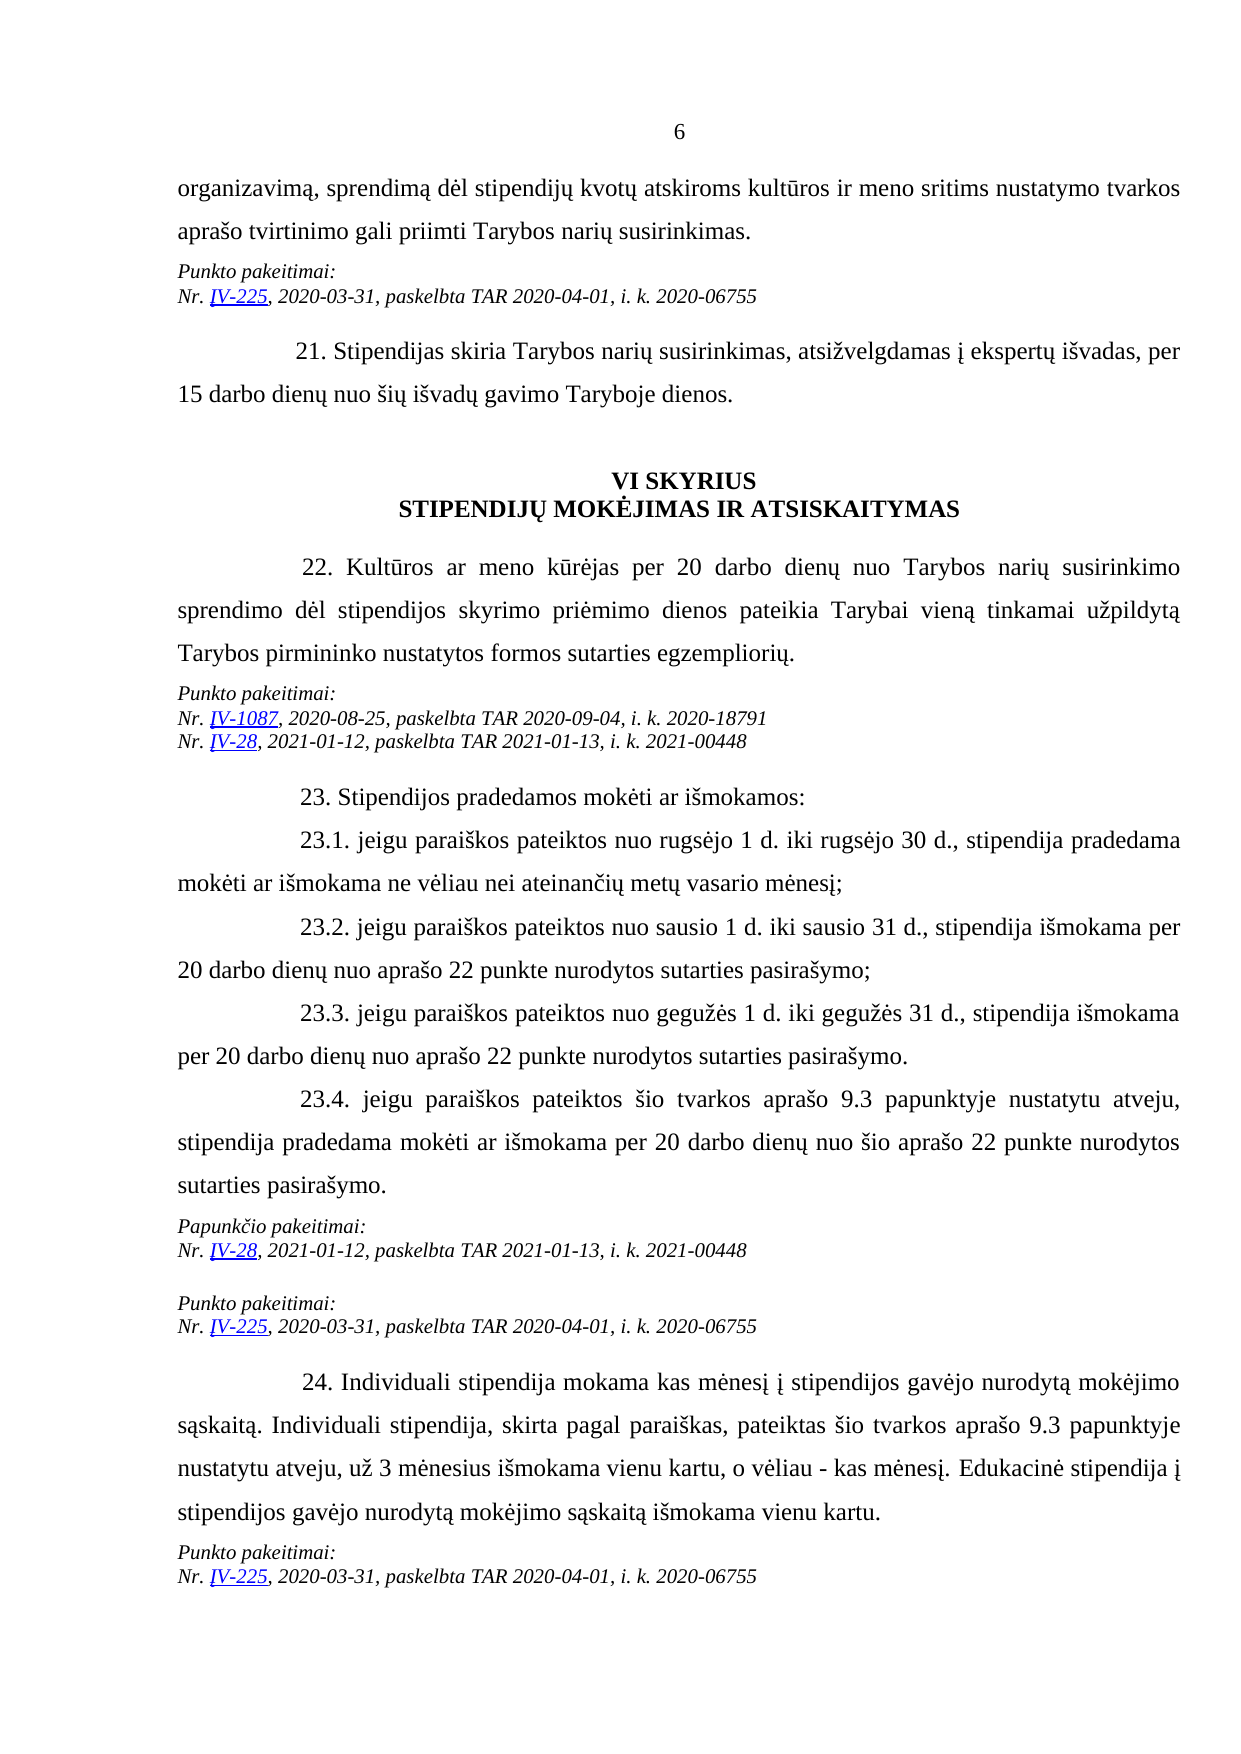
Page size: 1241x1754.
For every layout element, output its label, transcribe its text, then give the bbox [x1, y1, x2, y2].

text 24. Individuali stipendija mokama kas mėnesį į stipendijos gavėjo nurodytą mokėjimo sąskaitą. Individuali stipendija, skirta pagal paraiškas, pateiktas šio tvarkos aprašo 9.3 papunktyje nustatytu atveju, už 3 mėnesius išmokama vienu kartu, o vėliau - kas mėnesį. Edukacinė stipendija į stipendijos gavėjo nurodytą mokėjimo sąskaitą išmokama vienu kartu. [177, 1367, 1181, 1525]
text Punkto pakeitimai: [177, 259, 1181, 283]
text Nr. ĮV-28, 2021-01-12, paskelbta TAR 2021-01-13, i. k. 2021-00448 [177, 729, 1181, 753]
text 22. Kultūros ar meno kūrėjas per 20 darbo dienų nuo Tarybos narių susirinkimo sprendimo dėl stipendijos skyrimo priėmimo dienos pateikia Tarybai vieną tinkamai užpildytą Tarybos pirmininko nustatytos formos sutarties egzempliorių. [177, 552, 1181, 667]
text Nr. ĮV-225, 2020-03-31, paskelbta TAR 2020-04-01, i. k. 2020-06755 [177, 1314, 1181, 1338]
text 23. Stipendijos pradedamos mokėti ar išmokamos: [177, 782, 1181, 811]
text Nr. ĮV-28, 2021-01-12, paskelbta TAR 2021-01-13, i. k. 2021-00448 [177, 1238, 1181, 1262]
text 23.3. jeigu paraiškos pateiktos nuo gegužės 1 d. iki gegužės 31 d., stipendija išmokama per 20 darbo dienų nuo aprašo 22 punkte nurodytos sutarties pasirašymo. [177, 998, 1181, 1070]
text VI SKYRIUS [177, 466, 1181, 494]
text 23.2. jeigu paraiškos pateiktos nuo sausio 1 d. iki sausio 31 d., stipendija išmokama per 20 darbo dienų nuo aprašo 22 punkte nurodytos sutarties pasirašymo; [177, 912, 1181, 983]
text STIPENDIJŲ MOKĖJIMAS IR ATSISKAITYMAS [177, 494, 1181, 523]
text 21. Stipendijas skiria Tarybos narių susirinkimas, atsižvelgdamas į ekspertų išvadas, per 15 darbo dienų nuo šių išvadų gavimo Taryboje dienos. [177, 336, 1181, 408]
text Nr. ĮV-225, 2020-03-31, paskelbta TAR 2020-04-01, i. k. 2020-06755 [177, 1564, 1181, 1588]
text 23.1. jeigu paraiškos pateiktos nuo rugsėjo 1 d. iki rugsėjo 30 d., stipendija pradedama mokėti ar išmokama ne vėliau nei ateinančių metų vasario mėnesį; [177, 825, 1181, 897]
text Punkto pakeitimai: [177, 681, 1181, 705]
text Papunkčio pakeitimai: [177, 1213, 1181, 1238]
text Punkto pakeitimai: [177, 1540, 1181, 1564]
text organizavimą, sprendimą dėl stipendijų kvotų atskiroms kultūros ir meno sritims nustatymo tvarkos aprašo tvirtinimo gali priimti Tarybos narių susirinkimas. [177, 173, 1181, 245]
text Nr. ĮV-1087, 2020-08-25, paskelbta TAR 2020-09-04, i. k. 2020-18791 [177, 705, 1181, 729]
text 23.4. jeigu paraiškos pateiktos šio tvarkos aprašo 9.3 papunktyje nustatytu atveju, stipendija pradedama mokėti ar išmokama per 20 darbo dienų nuo šio aprašo 22 punkte nurodytos sutarties pasirašymo. [177, 1084, 1181, 1199]
text Punkto pakeitimai: [177, 1290, 1181, 1314]
text Nr. ĮV-225, 2020-03-31, paskelbta TAR 2020-04-01, i. k. 2020-06755 [177, 283, 1181, 308]
